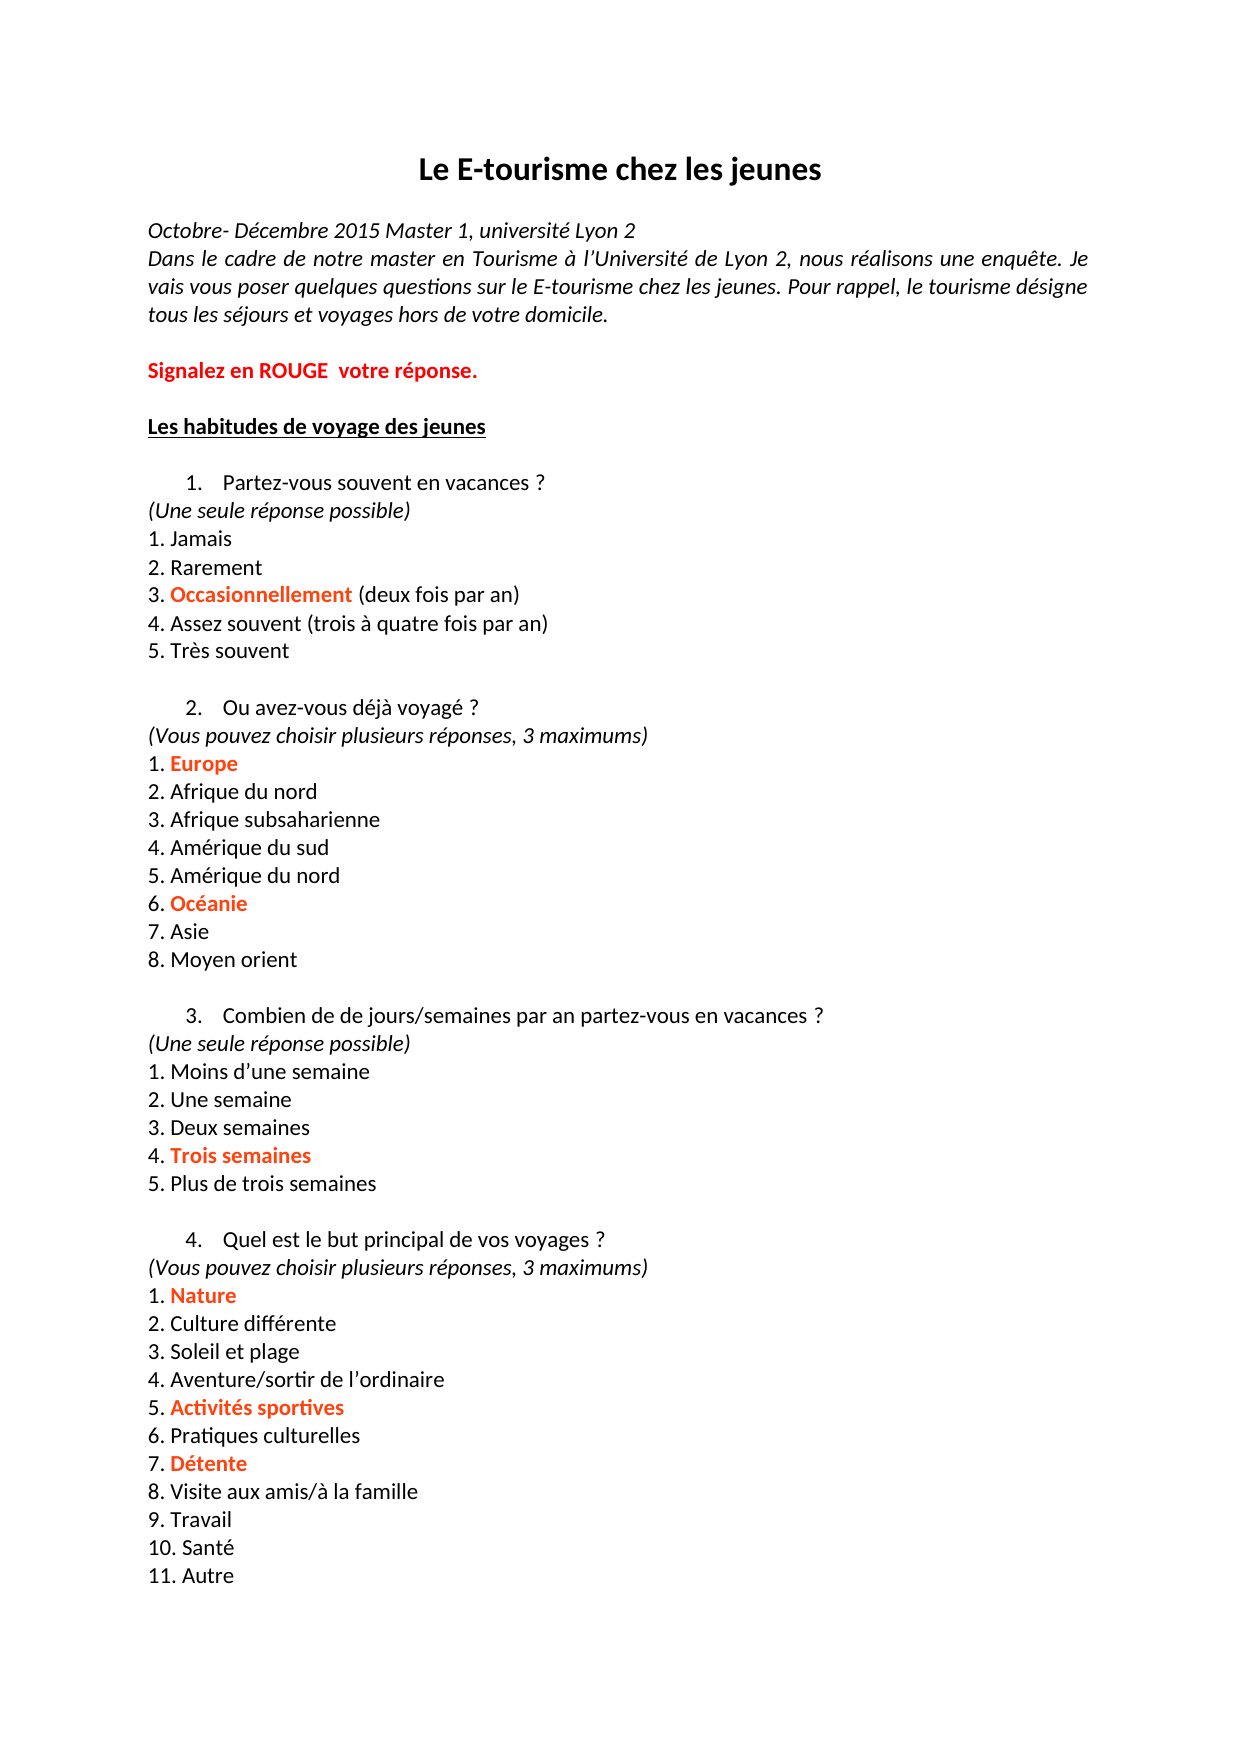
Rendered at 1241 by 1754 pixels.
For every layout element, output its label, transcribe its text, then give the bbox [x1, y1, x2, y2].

text 4. Assez souvent (trois à quatre fois par an) [148, 609, 1093, 637]
text 3. Occasionnellement (deux fois par an) [148, 581, 1093, 609]
text 6. Pratiques culturelles [148, 1421, 1093, 1449]
text 3. Deux semaines [148, 1113, 1093, 1141]
text (Vous pouvez choisir plusieurs réponses, 3 maximums) [148, 721, 1093, 749]
text 7. Asie [148, 917, 1093, 945]
text (Une seule réponse possible) [148, 497, 1093, 524]
text 1. Nature [148, 1281, 1093, 1309]
text 3. Soleil et plage [148, 1337, 1093, 1365]
text 5. Très souvent [148, 637, 1093, 665]
list Quel est le but principal de vos voyages ? [185, 1225, 1093, 1253]
text 7. Détente [148, 1449, 1093, 1477]
text 2. Afrique du nord [148, 777, 1093, 805]
list Combien de de jours/semaines par an partez-vous en vacances ? [185, 1001, 1093, 1029]
text (Une seule réponse possible) [148, 1029, 1093, 1057]
text Le E-tourisme chez les jeunes [148, 148, 1093, 188]
text 4. Aventure/sortir de l’ordinaire [148, 1365, 1093, 1393]
text Octobre- Décembre 2015 Master 1, université Lyon 2 [148, 216, 1093, 244]
text 5. Activités sportives [148, 1393, 1093, 1421]
text 4. Trois semaines [148, 1141, 1093, 1169]
text 6. Océanie [148, 889, 1093, 917]
text 8. Moyen orient [148, 945, 1093, 973]
text Signalez en ROUGE votre réponse. [148, 356, 1093, 384]
text 10. Santé [148, 1533, 1093, 1561]
text 11. Autre [148, 1561, 1093, 1589]
text Les habitudes de voyage des jeunes [148, 412, 1093, 441]
text 1. Europe [148, 749, 1093, 777]
text 5. Amérique du nord [148, 861, 1093, 889]
text 2. Une semaine [148, 1085, 1093, 1113]
text 3. Afrique subsaharienne [148, 805, 1093, 833]
list Ou avez-vous déjà voyagé ? [185, 693, 1093, 721]
text 1. Moins d’une semaine [148, 1057, 1093, 1085]
text 8. Visite aux amis/à la famille [148, 1477, 1093, 1505]
list Partez-vous souvent en vacances ? [185, 468, 1093, 497]
text (Vous pouvez choisir plusieurs réponses, 3 maximums) [148, 1253, 1093, 1281]
text 5. Plus de trois semaines [148, 1169, 1093, 1197]
text 2. Culture différente [148, 1309, 1093, 1337]
text 1. Jamais [148, 524, 1093, 553]
text Dans le cadre de notre master en Tourisme à l’Université de Lyon 2, nous réalisons une enquête. Je vais vous poser quelques questions sur le E-tourisme chez les jeunes. Pour rappel, le tourisme désigne tous les séjours et voyages hors de votre domicile. [148, 244, 1093, 328]
text 4. Amérique du sud [148, 833, 1093, 861]
text 2. Rarement [148, 553, 1093, 581]
text 9. Travail [148, 1505, 1093, 1533]
